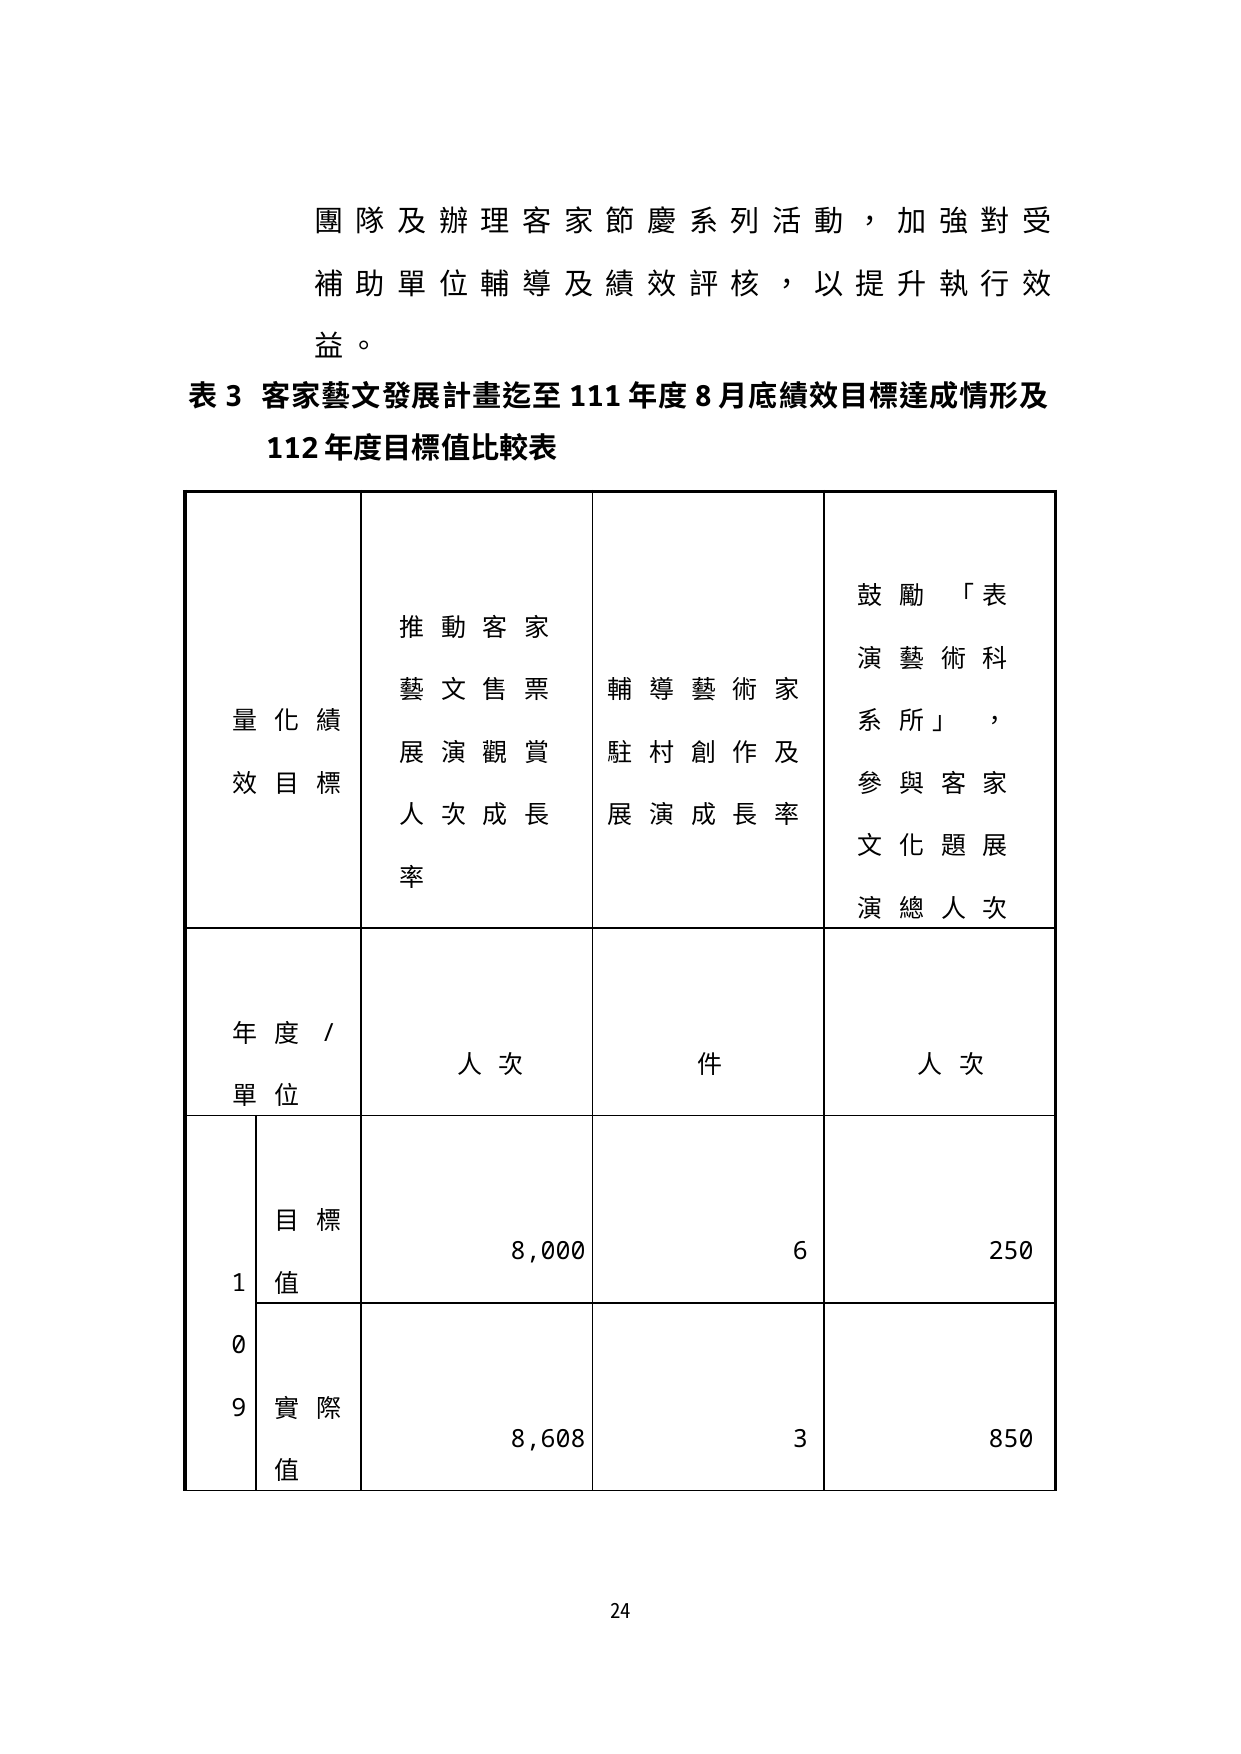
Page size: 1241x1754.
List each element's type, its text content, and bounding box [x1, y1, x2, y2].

table_cell 件 [593, 929, 823, 1115]
table_header 鼓勵「表演藝術科系所」，參與客家文化題展演總人次 [825, 493, 1054, 927]
table_cell 6 [593, 1116, 823, 1302]
table_cell 3 [593, 1304, 823, 1490]
table_header 量化績效目標 [187, 493, 360, 927]
table_cell 8,000 [362, 1116, 592, 1302]
text 依「客家委員會藝文團隊補助作業要點」第14點規定：「有關受補助單位補助計畫之管制考核事項，另訂定『客家委員會輔導藝文團隊成長補助計畫督導評核要點』辦理。」；「客家委員會推展客家文化力補助作業要點」第7點(一)亦規定：「計畫執行期間，本會得派員或委託專業團隊實地訪查，提供輔導及進行績效評核，以作為未來補助審核之參考。」準此，該會依上開相關規定，允宜對受補助之藝文團隊及辦理客家節慶系列活動，加強對受補助單位輔導及績效評核，以提升執行效益。 [271, 177, 1058, 365]
table_cell 850 [825, 1304, 1054, 1490]
table_cell 實際值 [257, 1304, 360, 1490]
table_header 推動客家藝文售票展演觀賞人次成長率 [362, 493, 592, 927]
table_cell 年度/單位 [187, 929, 360, 1115]
table_cell 目標值 [257, 1116, 360, 1302]
text 表3 客家藝文發展計畫迄至111年度8月底績效目標達成情形及112年度目標值比較表 [188, 365, 1050, 469]
table_cell 109 [187, 1116, 255, 1490]
table_header 輔導藝術家駐村創作及展演成長率 [593, 493, 823, 927]
table_cell 人次 [825, 929, 1054, 1115]
table_cell 250 [825, 1116, 1054, 1302]
table_cell 人次 [362, 929, 592, 1115]
table_cell 8,608 [362, 1304, 592, 1490]
